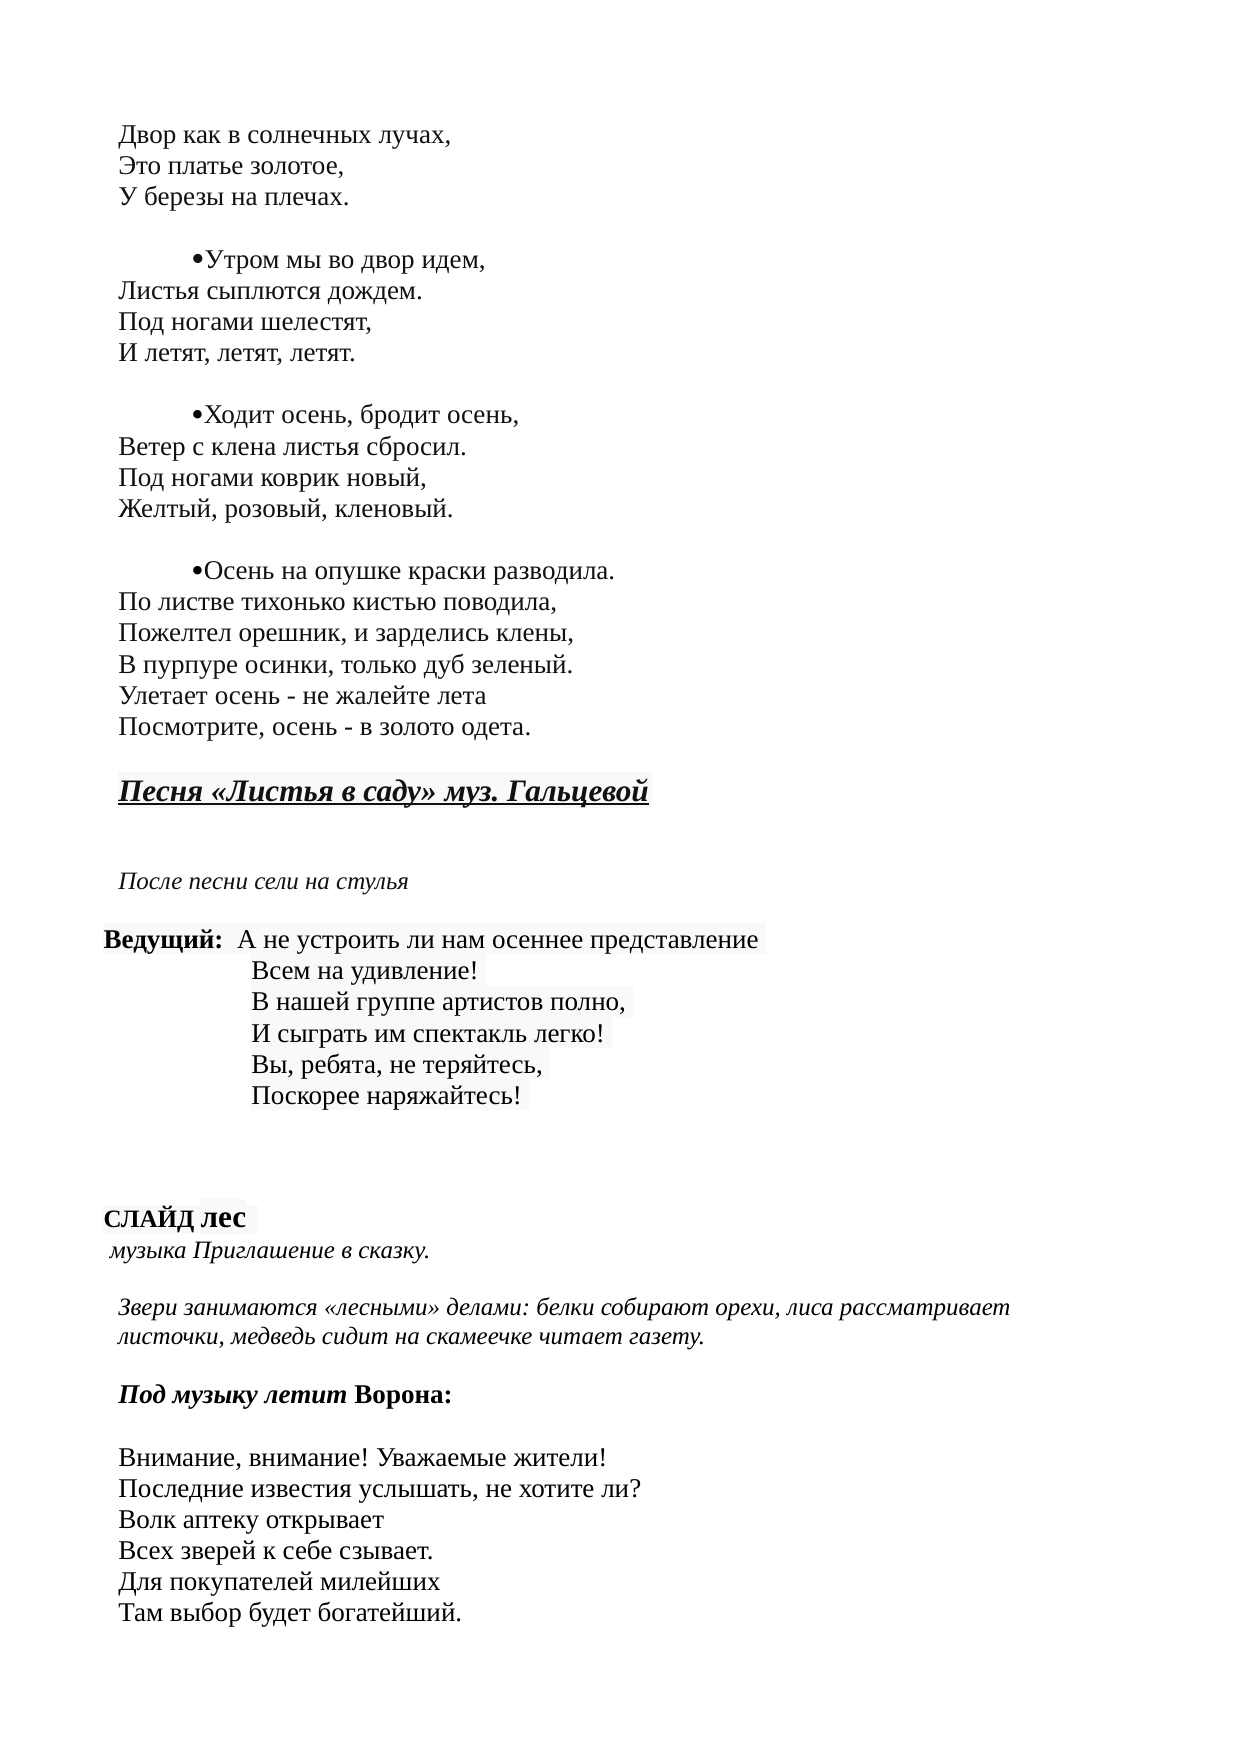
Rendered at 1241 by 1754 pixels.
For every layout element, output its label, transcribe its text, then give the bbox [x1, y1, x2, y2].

text музыка Приглашение в сказку. [103, 1235, 1122, 1263]
text Двор как в солнечных лучах, [118, 118, 1122, 149]
text И летят, летят, летят. [118, 336, 1122, 367]
text Под ногами шелестят, [118, 305, 1122, 336]
text Ведущий: А не устроить ли нам осеннее представление Всем на удивление! В нашей группе артистов полно, И сыграть им спектакль легко! Вы, ребята, не теряйтесь, Поскорее наряжайтесь! [103, 923, 1122, 1139]
text После песни сели на стулья [118, 866, 1122, 894]
text Это платье золотое, [118, 149, 1122, 180]
list Ходит осень, бродит осень, [193, 398, 1122, 430]
text Улетает осень - не жалейте лета [118, 679, 1122, 710]
text Звери занимаются «лесными» делами: белки собирают орехи, лиса рассматривает листочки, медведь сидит на скамеечке читает газету. [118, 1292, 1122, 1350]
list Осень на опушке краски разводила. [193, 554, 1122, 585]
text Ветер с клена листья сбросил. [118, 430, 1122, 461]
text Там выбор будет богатейший. [118, 1596, 1122, 1628]
list Утром мы во двор идем, [193, 243, 1122, 274]
text Листья сыплются дождем. [118, 274, 1122, 305]
text Пожелтел орешник, и зарделись клены, [118, 617, 1122, 648]
text Посмотрите, осень - в золото одета. [118, 710, 1122, 741]
text СЛАЙД лес [103, 1199, 1122, 1235]
text Песня «Листья в саду» муз. Гальцевой [118, 772, 1122, 808]
text Внимание, внимание! Уважаемые жители! Последние известия услышать, не хотите ли? Волк аптеку открывает Всех зверей к себе сзывает. Для покупателей милейших [118, 1441, 1122, 1596]
text У березы на плечах. [118, 180, 1122, 212]
text Желтый, розовый, кленовый. [118, 492, 1122, 523]
text Под ногами коврик новый, [118, 461, 1122, 492]
text По листве тихонько кистью поводила, [118, 585, 1122, 617]
text В пурпуре осинки, только дуб зеленый. [118, 648, 1122, 679]
text Под музыку летит Ворона: [118, 1378, 1122, 1409]
